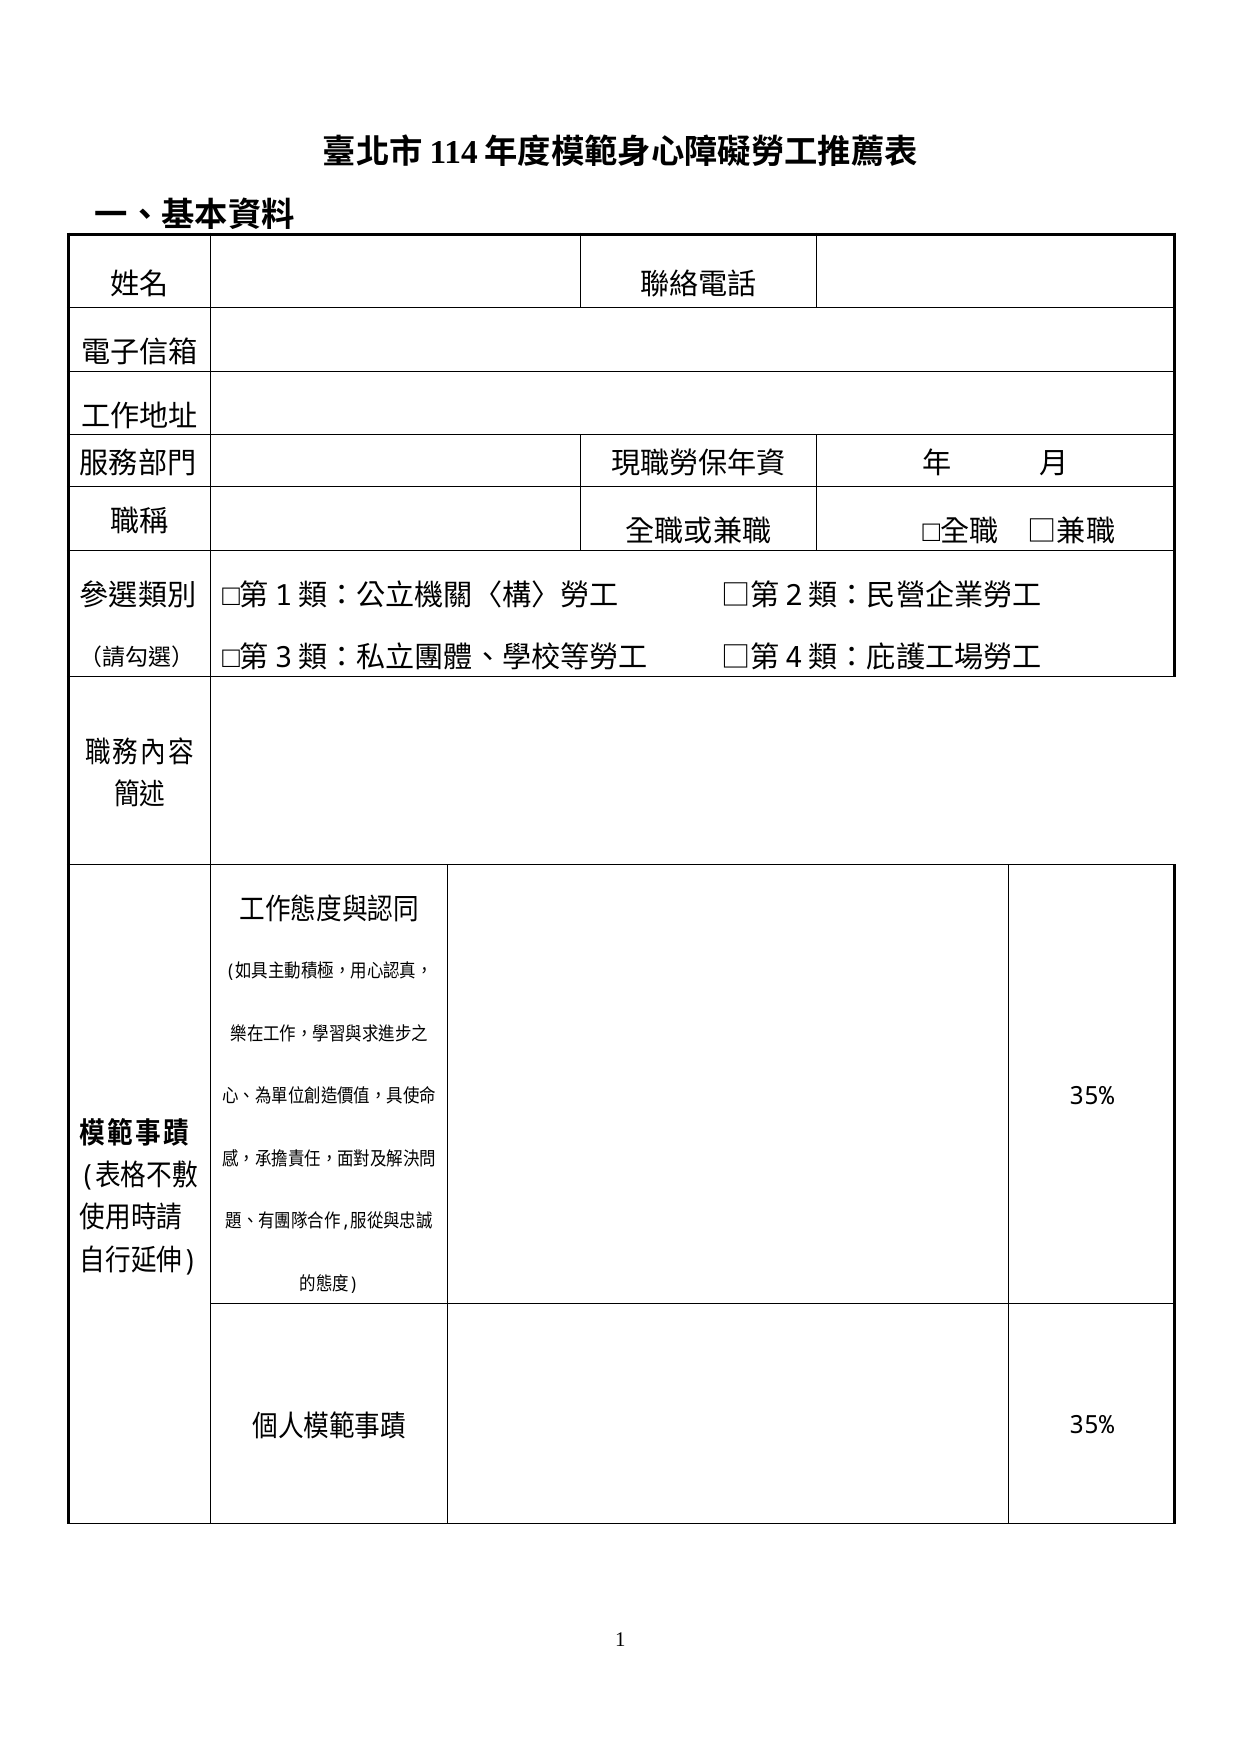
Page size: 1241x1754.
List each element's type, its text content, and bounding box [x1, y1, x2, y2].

table_cell [211, 435, 580, 486]
table_cell [448, 1304, 1008, 1523]
table_cell [211, 372, 1173, 434]
table_cell 全職或兼職 [581, 487, 816, 550]
text 一、基本資料 [94, 170, 1146, 233]
table_cell [448, 865, 1008, 1303]
table_cell 年 月 [817, 435, 1173, 486]
table_cell □全職 □兼職 [817, 487, 1173, 550]
table_cell [211, 308, 1173, 371]
table_cell 工作態度與認同 (如具主動積極，用心認真，樂在工作，學習與求進步之心、為單位創造價值，具使命感，承擔責任，面對及解決問題、有團隊合作,服從與忠誠的態度) [211, 865, 447, 1303]
table_cell 職務內容簡述 [70, 677, 210, 864]
table_cell [211, 677, 1174, 864]
table_cell 電子信箱 [70, 308, 210, 371]
table_header [817, 236, 1173, 307]
table_cell 35% [1009, 865, 1173, 1303]
text 臺北市114年度模範身心障礙勞工推薦表 [94, 108, 1146, 170]
table_cell 個人模範事蹟 [211, 1304, 447, 1523]
table_cell 參選類別（請勾選） [70, 551, 210, 676]
table_cell 服務部門 [70, 435, 210, 486]
table_header 姓名 [70, 236, 210, 307]
table_cell □第1類：公立機關〈構〉勞工 □第2類：民營企業勞工 □第3類：私立團體、學校等勞工 □第4類：庇護工場勞工 [211, 551, 1173, 676]
table_cell [211, 487, 580, 550]
table_cell 現職勞保年資 [581, 435, 816, 486]
table_cell 35% [1009, 1304, 1173, 1523]
table_cell 模範事蹟(表格不敷使用時請自行延伸) [70, 865, 210, 1523]
table_cell 工作地址 [70, 372, 210, 434]
table_header [211, 236, 580, 307]
table_cell 職稱 [70, 487, 210, 550]
table_header 聯絡電話 [581, 236, 816, 307]
